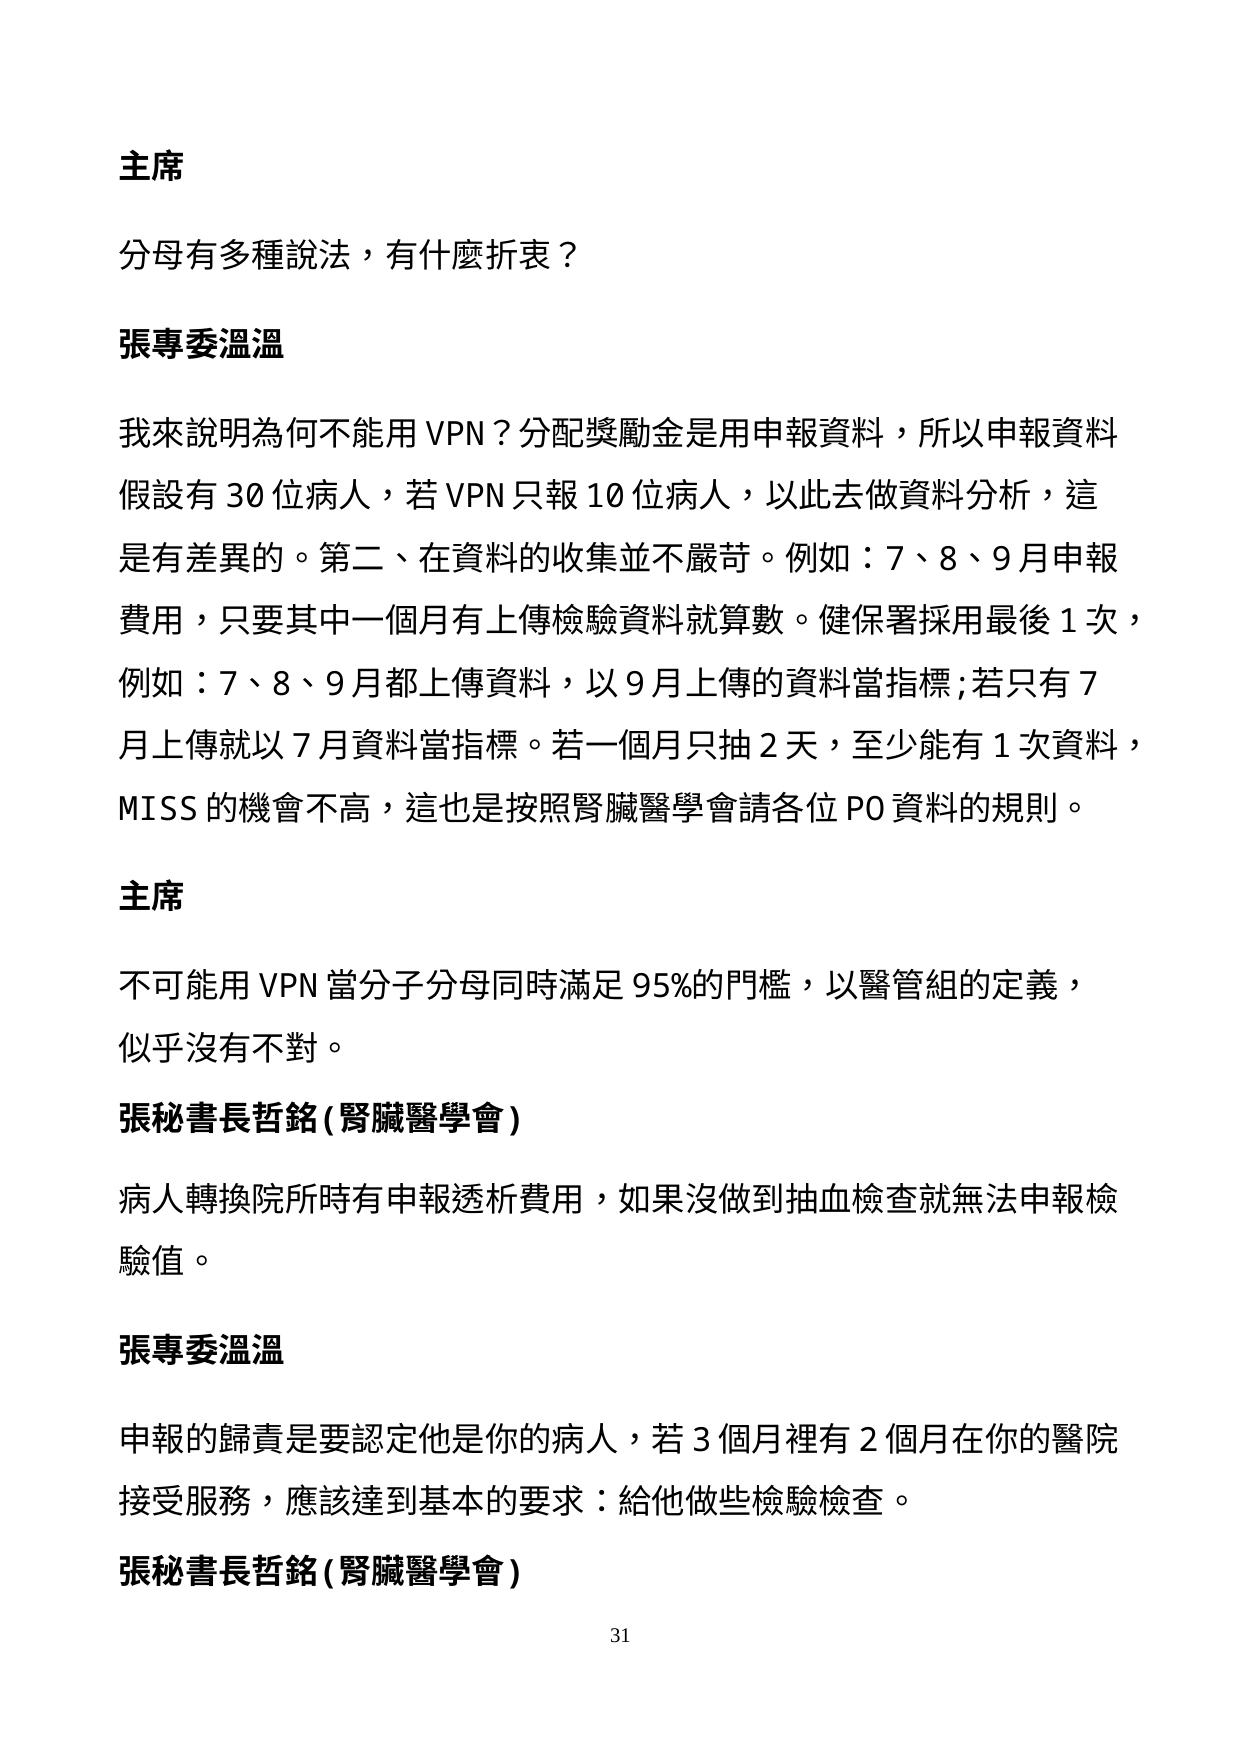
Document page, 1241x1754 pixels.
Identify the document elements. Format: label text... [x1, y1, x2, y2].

text 不可能用VPN當分子分母同時滿足95%的門檻，以醫管組的定義，似乎沒有不對。 [118, 941, 1122, 1066]
text 病人轉換院所時有申報透析費用，如果沒做到抽血檢查就無法申報檢驗值。 [118, 1155, 1122, 1280]
text 張秘書長哲銘(腎臟醫學會) [118, 1528, 1122, 1590]
text 申報的歸責是要認定他是你的病人，若3個月裡有2個月在你的醫院接受服務，應該達到基本的要求：給他做些檢驗檢查。 [118, 1395, 1122, 1520]
text 張專委溫溫 [118, 300, 1122, 363]
text 張秘書長哲銘(腎臟醫學會) [118, 1074, 1122, 1136]
text 張專委溫溫 [118, 1306, 1122, 1369]
text 分母有多種說法，有什麼折衷？ [118, 211, 1122, 274]
text 我來說明為何不能用VPN？分配獎勵金是用申報資料，所以申報資料假設有30位病人，若VPN只報10位病人，以此去做資料分析，這是有差異的。第二、在資料的收集並不嚴苛。例如：7、8、9月申報費用，只要其中一個月有上傳檢驗資料就算數。健保署採用最後1次，例如：7、8、9月都上傳資料，以9月上傳的資料當指標;若只有7月上傳就以7月資料當指標。若一個月只抽2天，至少能有1次資料，MISS的機會不高，這也是按照腎臟醫學會請各位PO資料的規則。 [118, 389, 1122, 826]
text 主席 [118, 123, 1122, 185]
text 主席 [118, 853, 1122, 915]
